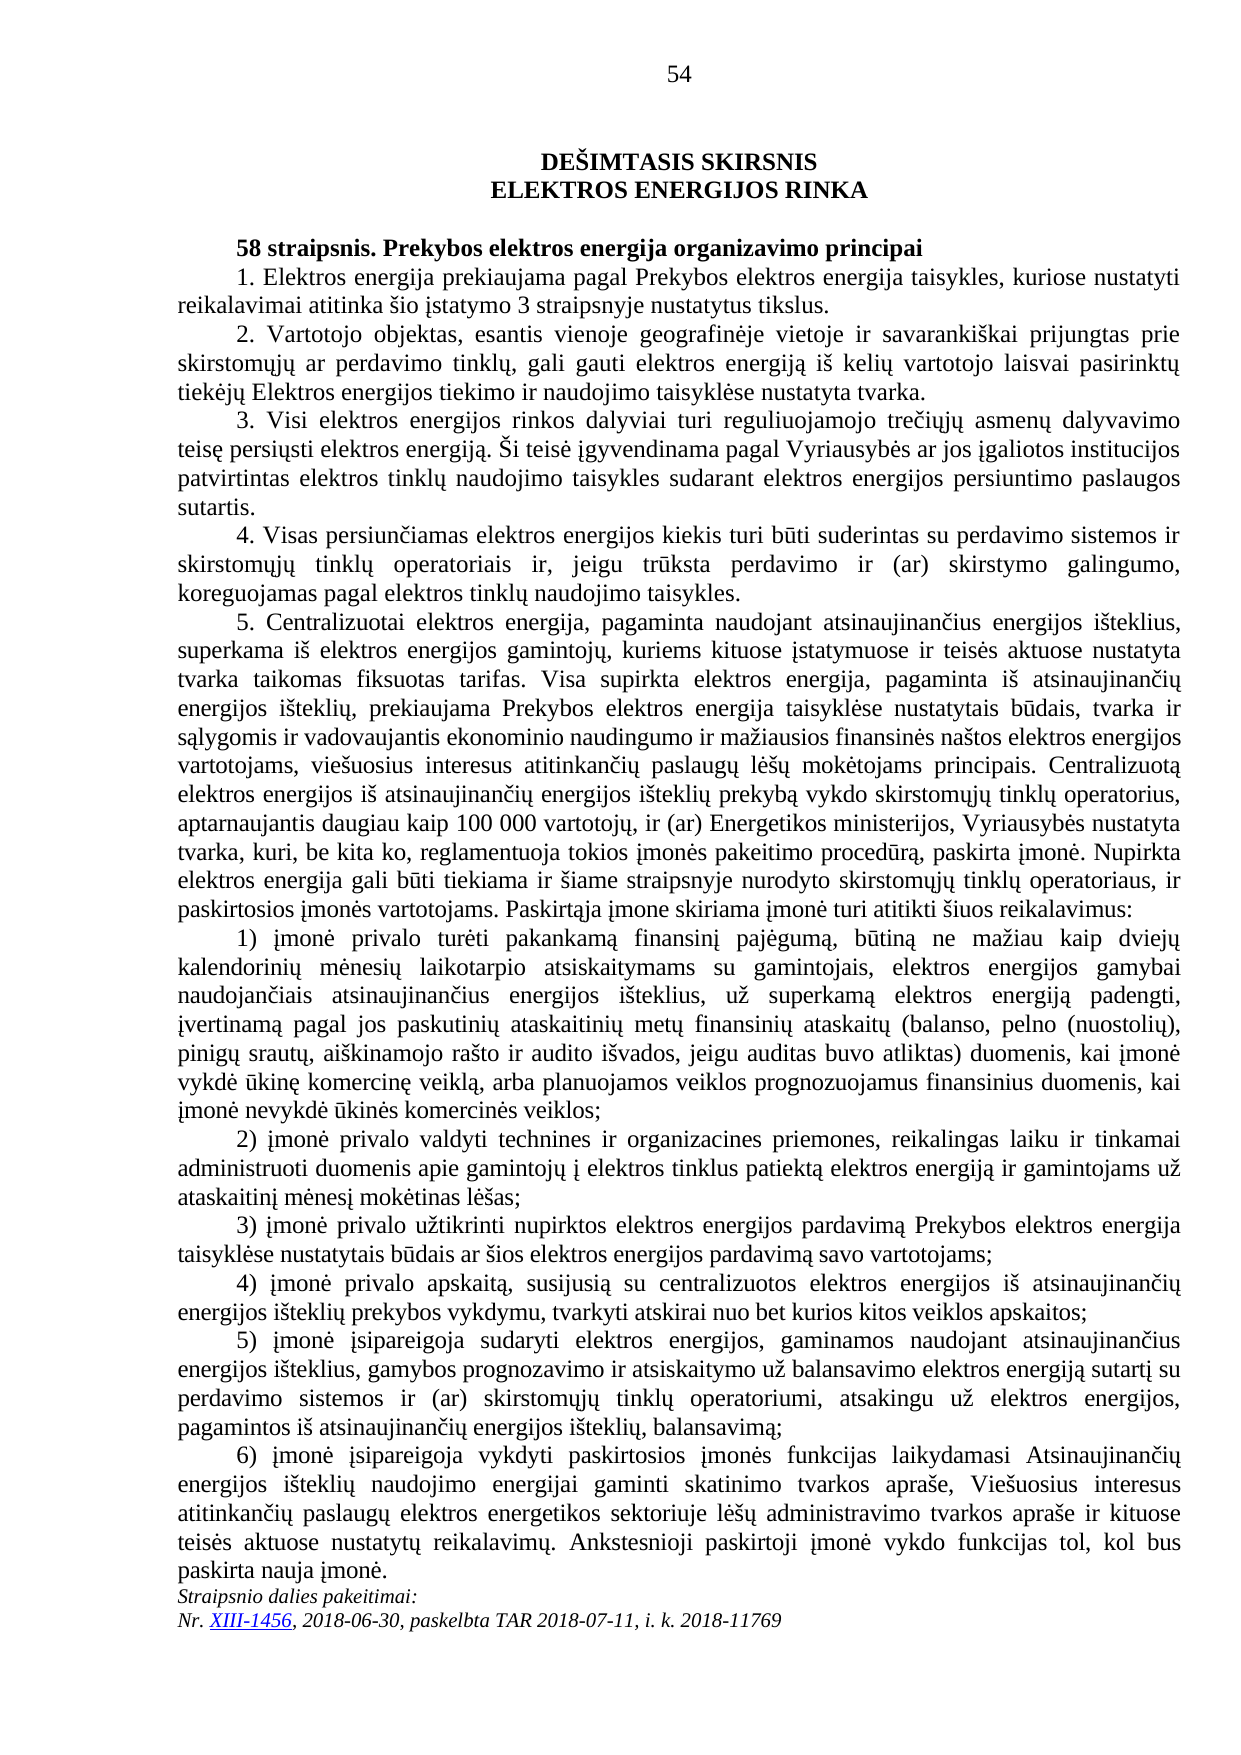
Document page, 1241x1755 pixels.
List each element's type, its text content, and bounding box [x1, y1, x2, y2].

text 5) įmonė įsipareigoja sudaryti elektros energijos, gaminamos naudojant atsinaujinančius energijos išteklius, gamybos prognozavimo ir atsiskaitymo už balansavimo elektros energiją sutartį su perdavimo sistemos ir (ar) skirstomųjų tinklų operatoriumi, atsakingu už elektros energijos, pagamintos iš atsinaujinančių energijos išteklių, balansavimą; [177, 1326, 1181, 1441]
text DEŠIMTASIS SKIRSNIS [177, 147, 1181, 176]
text Straipsnio dalies pakeitimai: [177, 1584, 1181, 1608]
text 4. Visas persiunčiamas elektros energijos kiekis turi būti suderintas su perdavimo sistemos ir skirstomųjų tinklų operatoriais ir, jeigu trūksta perdavimo ir (ar) skirstymo galingumo, koreguojamas pagal elektros tinklų naudojimo taisykles. [177, 521, 1181, 607]
text 4) įmonė privalo apskaitą, susijusią su centralizuotos elektros energijos iš atsinaujinančių energijos išteklių prekybos vykdymu, tvarkyti atskirai nuo bet kurios kitos veiklos apskaitos; [177, 1268, 1181, 1326]
text 1. Elektros energija prekiaujama pagal Prekybos elektros energija taisykles, kuriose nustatyti reikalavimai atitinka šio įstatymo 3 straipsnyje nustatytus tikslus. [177, 262, 1181, 319]
text 1) įmonė privalo turėti pakankamą finansinį pajėgumą, būtiną ne mažiau kaip dviejų kalendorinių mėnesių laikotarpio atsiskaitymams su gamintojais, elektros energijos gamybai naudojančiais atsinaujinančius energijos išteklius, už superkamą elektros energiją padengti, įvertinamą pagal jos paskutinių ataskaitinių metų finansinių ataskaitų (balanso, pelno (nuostolių), pinigų srautų, aiškinamojo rašto ir audito išvados, jeigu auditas buvo atliktas) duomenis, kai įmonė vykdė ūkinę komercinę veiklą, arba planuojamos veiklos prognozuojamus finansinius duomenis, kai įmonė nevykdė ūkinės komercinės veiklos; [177, 923, 1181, 1124]
text 3. Visi elektros energijos rinkos dalyviai turi reguliuojamojo trečiųjų asmenų dalyvavimo teisę persiųsti elektros energiją. Ši teisė įgyvendinama pagal Vyriausybės ar jos įgaliotos institucijos patvirtintas elektros tinklų naudojimo taisykles sudarant elektros energijos persiuntimo paslaugos sutartis. [177, 406, 1181, 521]
text 2. Vartotojo objektas, esantis vienoje geografinėje vietoje ir savarankiškai prijungtas prie skirstomųjų ar perdavimo tinklų, gali gauti elektros energiją iš kelių vartotojo laisvai pasirinktų tiekėjų Elektros energijos tiekimo ir naudojimo taisyklėse nustatyta tvarka. [177, 319, 1181, 406]
text 58 straipsnis. Prekybos elektros energija organizavimo principai [177, 233, 1181, 262]
text Nr. XIII-1456, 2018-06-30, paskelbta TAR 2018-07-11, i. k. 2018-11769 [177, 1608, 1181, 1632]
text 3) įmonė privalo užtikrinti nupirktos elektros energijos pardavimą Prekybos elektros energija taisyklėse nustatytais būdais ar šios elektros energijos pardavimą savo vartotojams; [177, 1211, 1181, 1268]
text 5. Centralizuotai elektros energija, pagaminta naudojant atsinaujinančius energijos išteklius, superkama iš elektros energijos gamintojų, kuriems kituose įstatymuose ir teisės aktuose nustatyta tvarka taikomas fiksuotas tarifas. Visa supirkta elektros energija, pagaminta iš atsinaujinančių energijos išteklių, prekiaujama Prekybos elektros energija taisyklėse nustatytais būdais, tvarka ir sąlygomis ir vadovaujantis ekonominio naudingumo ir mažiausios finansinės naštos elektros energijos vartotojams, viešuosius interesus atitinkančių paslaugų lėšų mokėtojams principais. Centralizuotą elektros energijos iš atsinaujinančių energijos išteklių prekybą vykdo skirstomųjų tinklų operatorius, aptarnaujantis daugiau kaip 100 000 vartotojų, ir (ar) Energetikos ministerijos, Vyriausybės nustatyta tvarka, kuri, be kita ko, reglamentuoja tokios įmonės pakeitimo procedūrą, paskirta įmonė. Nupirkta elektros energija gali būti tiekiama ir šiame straipsnyje nurodyto skirstomųjų tinklų operatoriaus, ir paskirtosios įmonės vartotojams. Paskirtąja įmone skiriama įmonė turi atitikti šiuos reikalavimus: [177, 607, 1181, 923]
text 2) įmonė privalo valdyti technines ir organizacines priemones, reikalingas laiku ir tinkamai administruoti duomenis apie gamintojų į elektros tinklus patiektą elektros energiją ir gamintojams už ataskaitinį mėnesį mokėtinas lėšas; [177, 1124, 1181, 1211]
text 6) įmonė įsipareigoja vykdyti paskirtosios įmonės funkcijas laikydamasi Atsinaujinančių energijos išteklių naudojimo energijai gaminti skatinimo tvarkos apraše, Viešuosius interesus atitinkančių paslaugų elektros energetikos sektoriuje lėšų administravimo tvarkos apraše ir kituose teisės aktuose nustatytų reikalavimų. Ankstesnioji paskirtoji įmonė vykdo funkcijas tol, kol bus paskirta nauja įmonė. [177, 1441, 1181, 1584]
text ELEKTROS ENERGIJOS RINKA [177, 176, 1181, 204]
